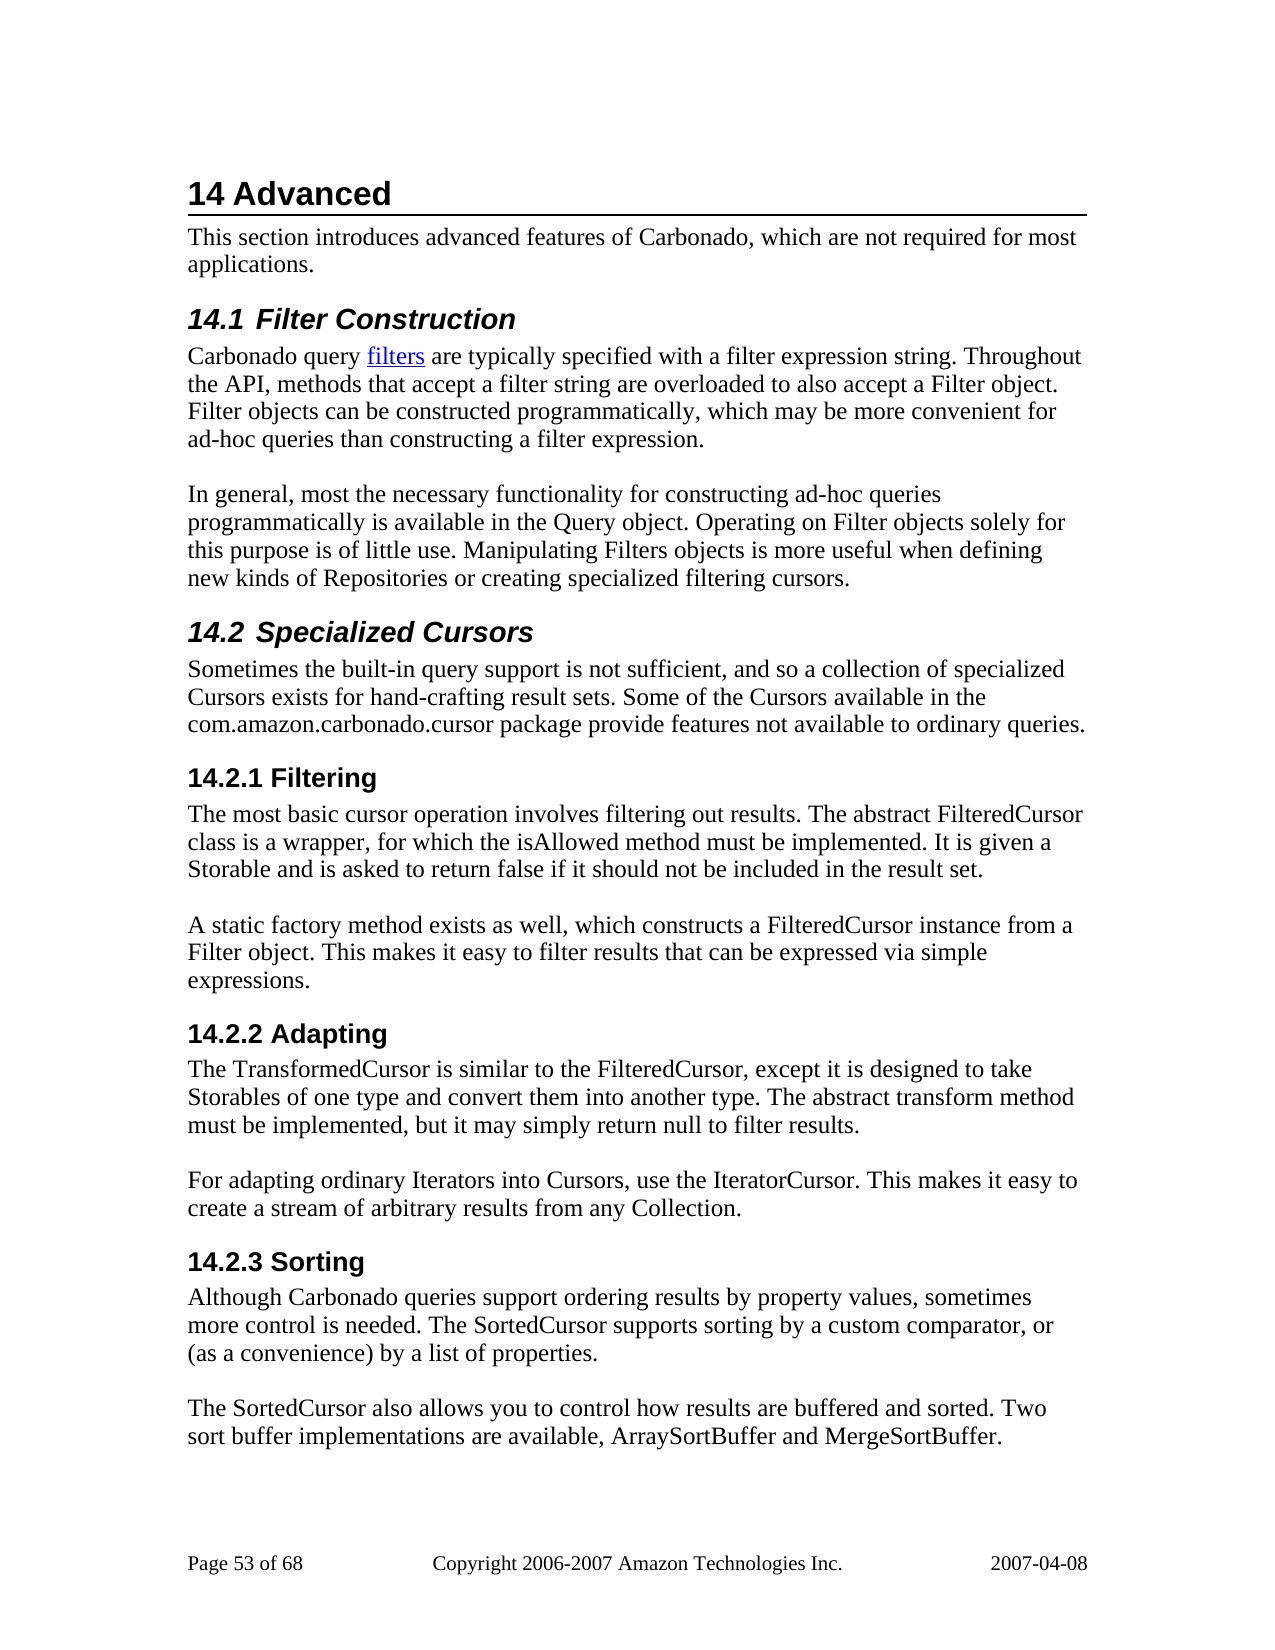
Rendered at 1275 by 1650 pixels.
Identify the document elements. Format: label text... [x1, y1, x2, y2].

text The most basic cursor operation involves filtering out results. The abstract FilteredCursor class is a wrapper, for which the isAllowed method must be implemented. It is given a Storable and is asked to return false if it should not be included in the result set. [187, 800, 1087, 883]
text Although Carbonado queries support ordering results by property values, sometimes more control is needed. The SortedCursor supports sorting by a custom comparator, or (as a convenience) by a list of properties. [187, 1283, 1087, 1366]
text Sometimes the built-in query support is not sufficient, and so a collection of specialized Cursors exists for hand-crafting result sets. Some of the Cursors available in the com.amazon.carbonado.cursor package provide features not available to ordinary queries. [187, 655, 1087, 738]
subtitle Filtering [187, 763, 1087, 794]
subtitle Adapting [187, 1019, 1087, 1049]
subtitle Specialized Cursors [187, 616, 1087, 649]
subtitle Filter Construction [187, 303, 1087, 336]
text This section introduces advanced features of Carbonado, which are not required for most applications. [187, 223, 1087, 278]
text The SortedCursor also allows you to control how results are buffered and sorted. Two sort buffer implementations are available, ArraySortBuffer and MergeSortBuffer. [187, 1394, 1087, 1449]
text A static factory method exists as well, which constructs a FilteredCursor instance from a Filter object. This makes it easy to filter results that can be expressed via simple expressions. [187, 911, 1087, 994]
subtitle Advanced [187, 175, 1087, 216]
text In general, most the necessary functionality for constructing ad-hoc queries programmatically is available in the Query object. Operating on Filter objects solely for this purpose is of little use. Manipulating Filters objects is more useful when defining new kinds of Repositories or creating specialized filtering cursors. [187, 481, 1087, 591]
text Carbonado query filters are typically specified with a filter expression string. Throughout the API, methods that accept a filter string are overloaded to also accept a Filter object. Filter objects can be constructed programmatically, which may be more convenient for ad-hoc queries than constructing a filter expression. [187, 342, 1087, 453]
subtitle Sorting [187, 1247, 1087, 1277]
text The TransformedCursor is similar to the FilteredCursor, except it is designed to take Storables of one type and convert them into another type. The abstract transform method must be implemented, but it may simply return null to filter results. [187, 1055, 1087, 1138]
text For adapting ordinary Iterators into Cursors, use the IteratorCursor. This makes it easy to create a stream of arbitrary results from any Collection. [187, 1166, 1087, 1222]
